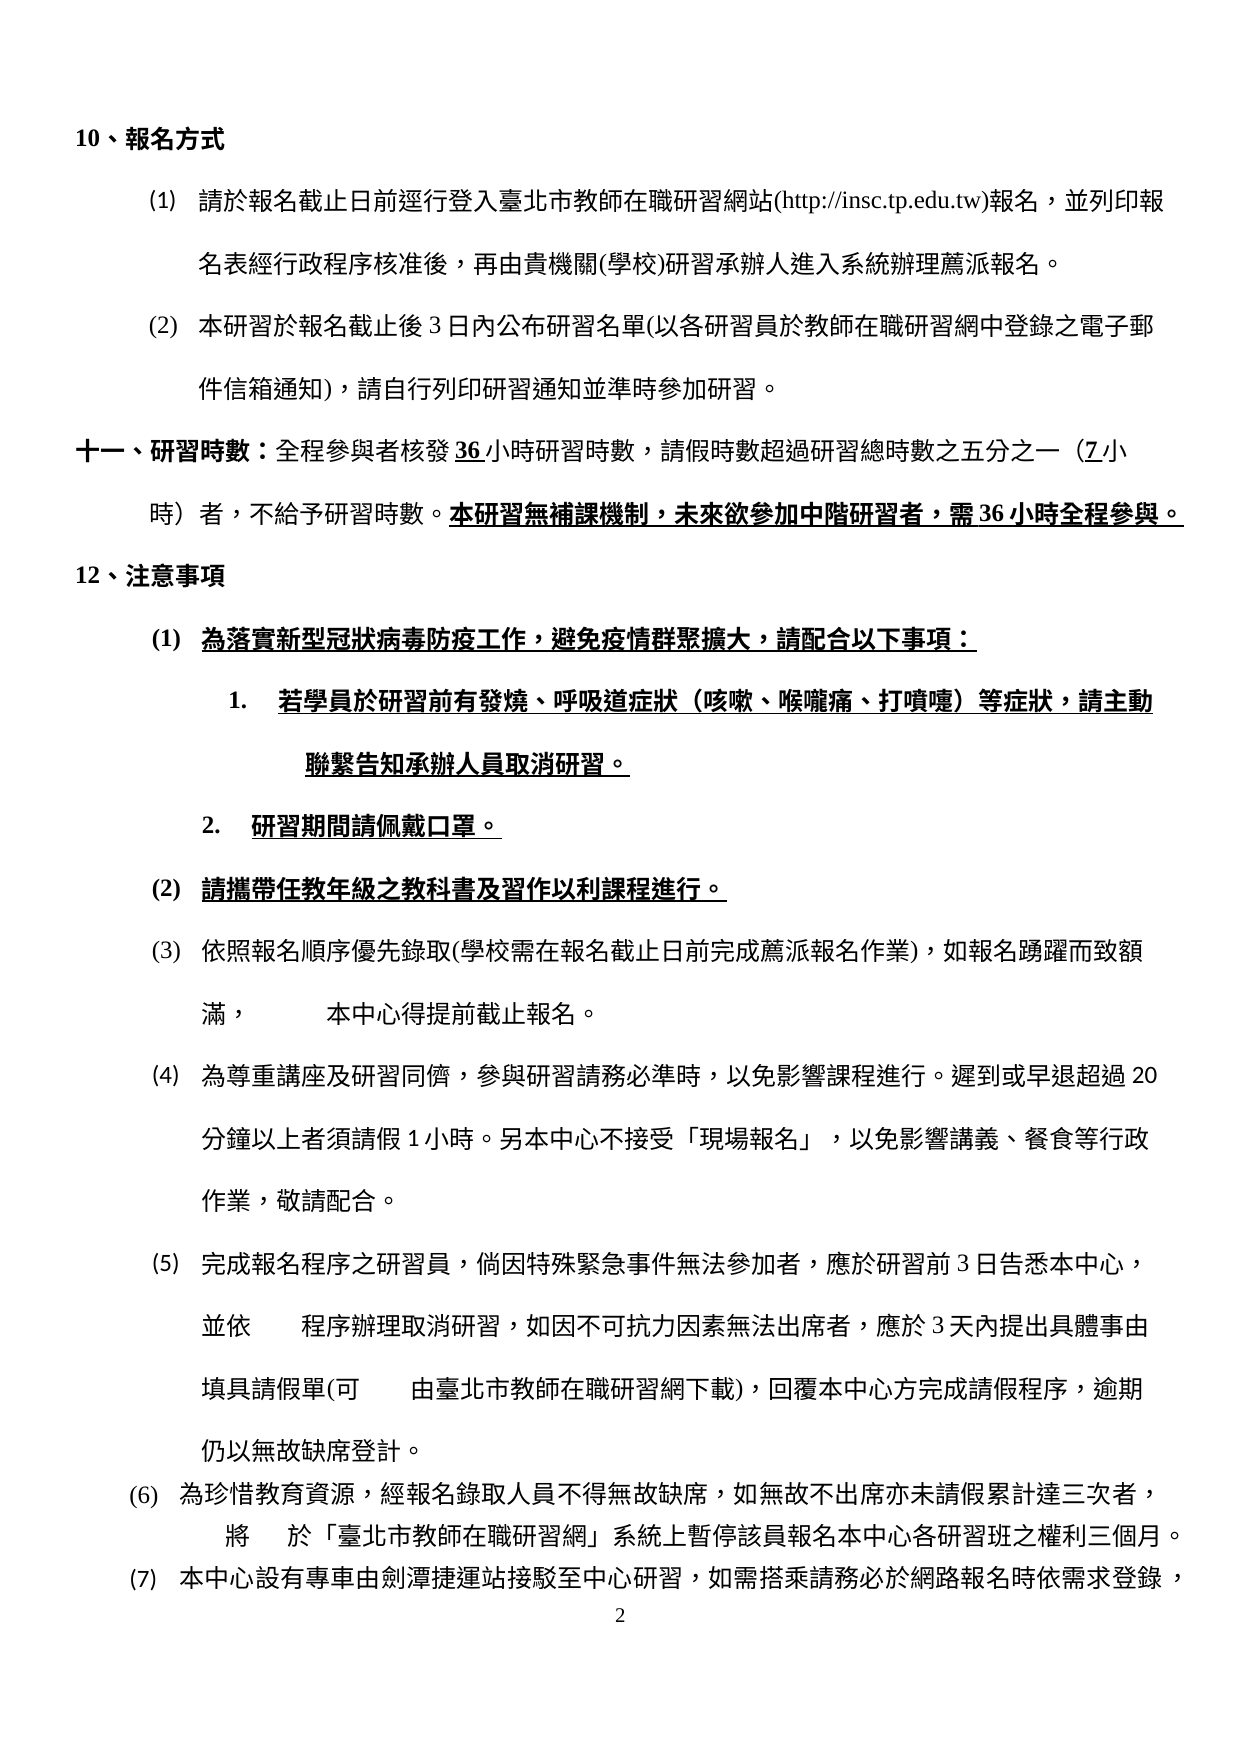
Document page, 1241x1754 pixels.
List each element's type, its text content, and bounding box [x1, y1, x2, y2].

list 研習期間請佩戴口罩。 [202, 783, 1165, 846]
list 請攜帶任教年級之教科書及習作以利課程進行。 [152, 846, 1165, 908]
list 依照報名順序優先錄取(學校需在報名截止日前完成薦派報名作業)，如報名踴躍而致額滿， 本中心得提前截止報名。 [152, 908, 1165, 1033]
list 請於報名截止日前逕行登入臺北市教師在職研習網站(http://insc.tp.edu.tw)報名，並列印報名表經行政程序核准後，再由貴機關(學校)研習承辦人進入系統辦理薦派報名。 [148, 158, 1165, 283]
list 本研習於報名截止後3日內公布研習名單(以各研習員於教師在職研習網中登錄之電子郵件信箱通知)，請自行列印研習通知並準時參加研習。 [148, 283, 1165, 408]
list 為珍惜教育資源，經報名錄取人員不得無故缺席，如無故不出席亦未請假累計達三次者，將 於「臺北市教師在職研習網」系統上暫停該員報名本中心各研習班之權利三個月。 [129, 1471, 1165, 1554]
list 注意事項 [75, 533, 1165, 596]
list 為落實新型冠狀病毒防疫工作，避免疫情群聚擴大，請配合以下事項： [152, 596, 1165, 658]
list 若學員於研習前有發燒、呼吸道症狀（咳嗽、喉嚨痛、打噴嚏）等症狀，請主動聯繫告知承辦人員取消研習。 [228, 658, 1165, 783]
list 報名方式 [75, 96, 1165, 158]
list 完成報名程序之研習員，倘因特殊緊急事件無法參加者，應於研習前3日告悉本中心，並依 程序辦理取消研習，如因不可抗力因素無法出席者，應於3天內提出具體事由填具請假單(可 由臺北市教師在職研習網下載)，回覆本中心方完成請假程序，逾期仍以無故缺席登計。 [152, 1221, 1165, 1471]
text 十一、研習時數：全程參與者核發36小時研習時數，請假時數超過研習總時數之五分之一（7小時）者，不給予研習時數。本研習無補課機制，未來欲參加中階研習者，需36小時全程參與。 [75, 408, 1165, 533]
list 為尊重講座及研習同儕，參與研習請務必準時，以免影響課程進行。遲到或早退超過20分鐘以上者須請假1小時。另本中心不接受「現場報名」，以免影響講義、餐食等行政作業，敬請配合。 [152, 1033, 1165, 1221]
list 本中心設有專車由劍潭捷運站接駁至中心研習，如需搭乘請務必於網路報名時依需求登錄，且為響應節能減碳及撙節公帑，當日搭車人數未達15人不派車。相關專車發車資訊，請於研習前查詢教師在職研習網(http://insc.tp.edu.tw/)或本中心網站(http://www.tiec.tp.edu.tw/)最新公告。 [129, 1554, 1165, 1596]
